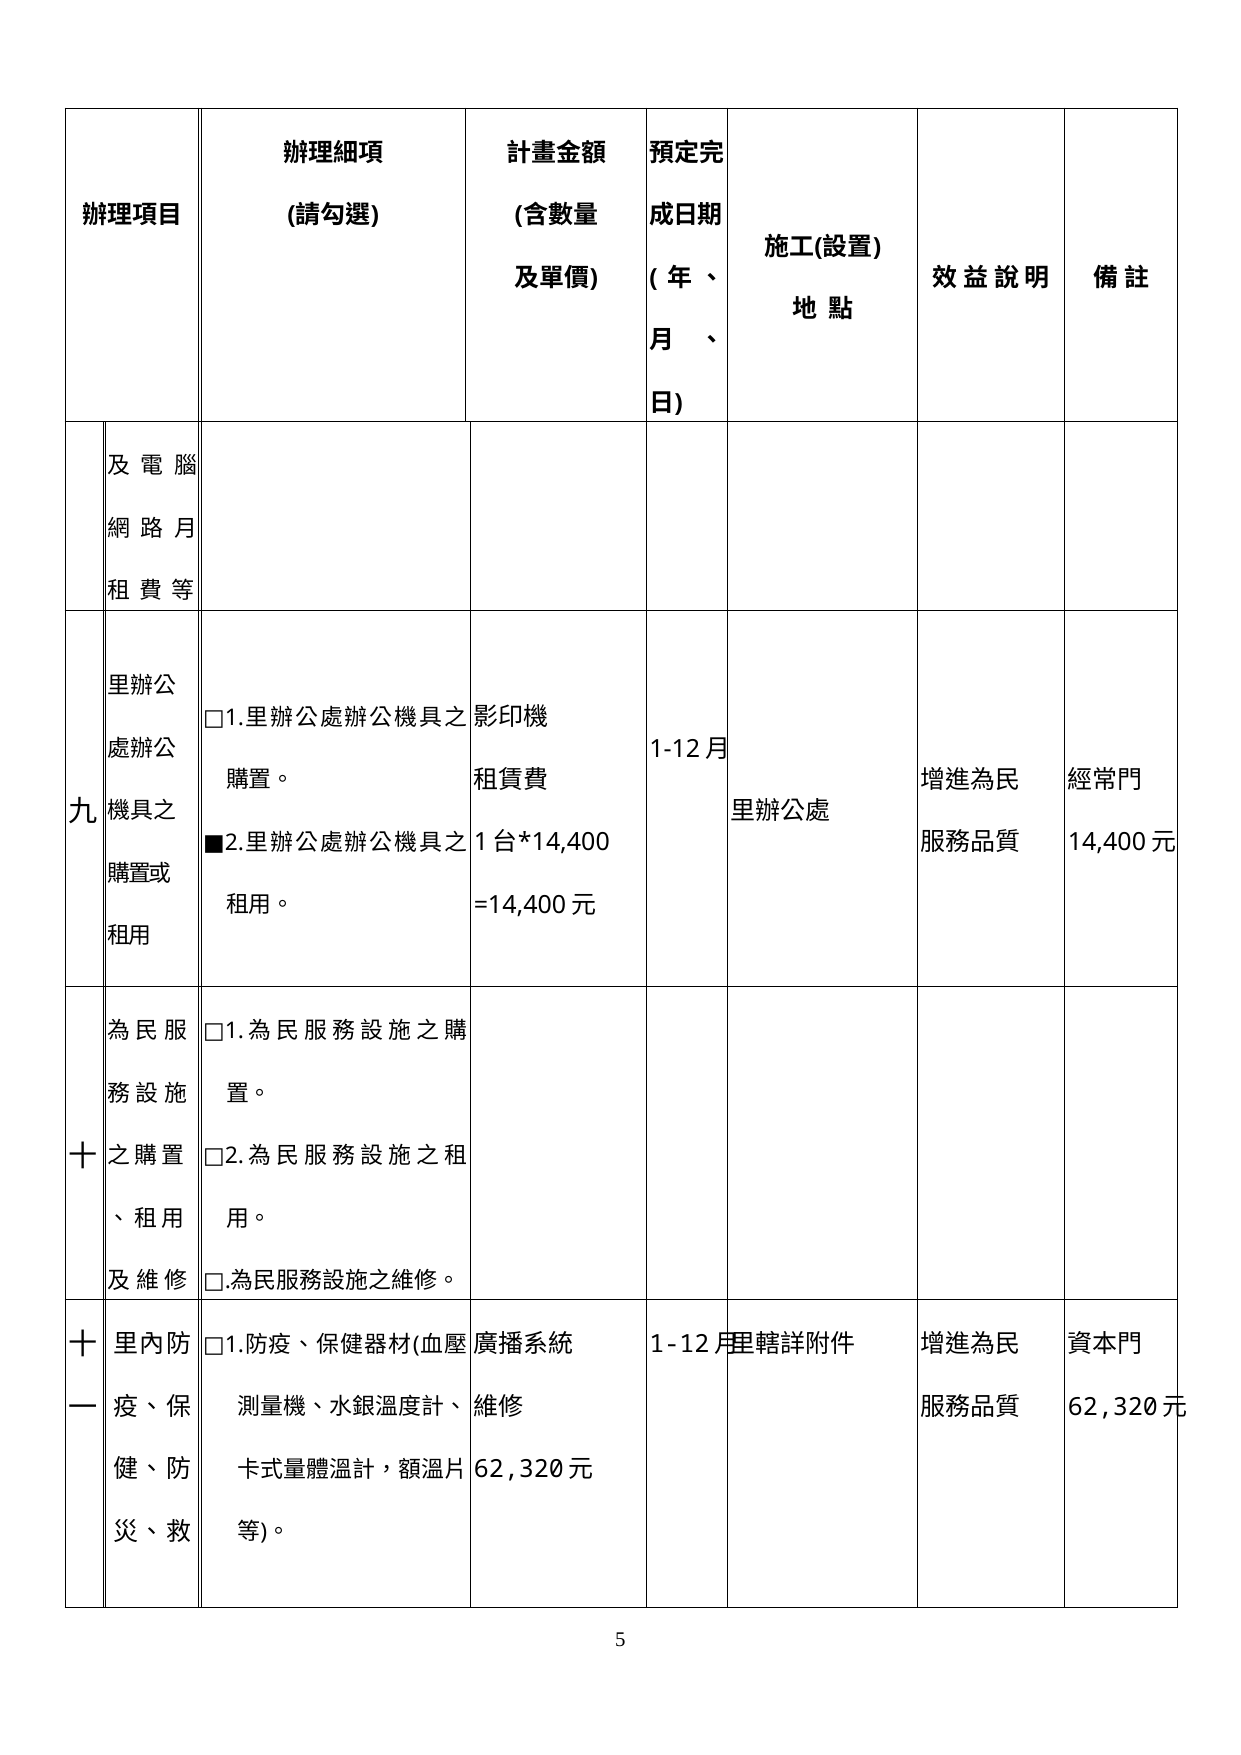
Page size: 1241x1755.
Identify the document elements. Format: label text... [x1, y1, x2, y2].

table_cell □1.防疫、保健器材(血壓測量機、水銀溫度計、卡式量體溫計，額溫片等)。 [202, 1300, 470, 1607]
table_cell 1-12月 [647, 611, 727, 986]
table_cell 里辦公處辦公機具之 購置或 租用 [106, 611, 198, 986]
table_cell [66, 422, 103, 610]
table_header 辦理細項 (請勾選) [202, 109, 465, 421]
table_cell □1.里辦公處辦公機具之 購置。 ■2.里辦公處辦公機具之租用。 [202, 611, 470, 986]
table_cell 影印機 租賃費 1台*14,400 =14,400元 [471, 611, 646, 986]
table_header 備 註 [1065, 109, 1177, 421]
table_cell 十 [66, 987, 103, 1299]
table_header 效 益 說 明 [918, 109, 1064, 421]
table_cell 為民服務設施 之 購 置 、 租 用 及 維 修 [106, 987, 198, 1299]
table_cell [1065, 987, 1177, 1299]
table_cell 及電腦網路月租費等 [106, 422, 198, 610]
table_cell [647, 987, 727, 1299]
table_cell 十一 [66, 1300, 103, 1607]
table_cell [471, 987, 646, 1299]
table_cell 1-12月 [647, 1300, 727, 1607]
table_cell 廣播系統 維修 62,320元 [471, 1300, 646, 1607]
table_cell [471, 422, 646, 610]
table_cell [918, 987, 1064, 1299]
table_cell 里內防疫、保健、防災、救 [106, 1300, 198, 1607]
table_cell 九 [66, 611, 103, 986]
table_cell 里轄詳附件 [728, 1300, 917, 1607]
table_cell 里辦公處 [728, 611, 917, 986]
table_cell 里辦公處 [728, 422, 917, 610]
table_cell [728, 987, 917, 1299]
table_cell 資本門 62,320元 [1065, 1300, 1177, 1607]
table_cell 經常門 14,400元 [1065, 611, 1177, 986]
table_cell □1.為民服務設施之購置。 □2.為民服務設施之租用。 □.為民服務設施之維修。 [202, 987, 470, 1299]
table_cell [202, 422, 470, 610]
table_cell [1065, 422, 1177, 610]
table_cell [918, 422, 1064, 610]
table_header 計畫金額 (含數量 及單價) [466, 109, 646, 421]
table_cell 增進為民 服務品質 [918, 1300, 1064, 1607]
table_header 預定完成日期(年、月、日) [647, 109, 727, 421]
table_cell 增進為民 服務品質 [918, 611, 1064, 986]
table_header 施工(設置) 地 點 [728, 109, 917, 421]
table_cell 1-12月 [647, 422, 727, 610]
table_header 辦理項目 [66, 109, 198, 421]
